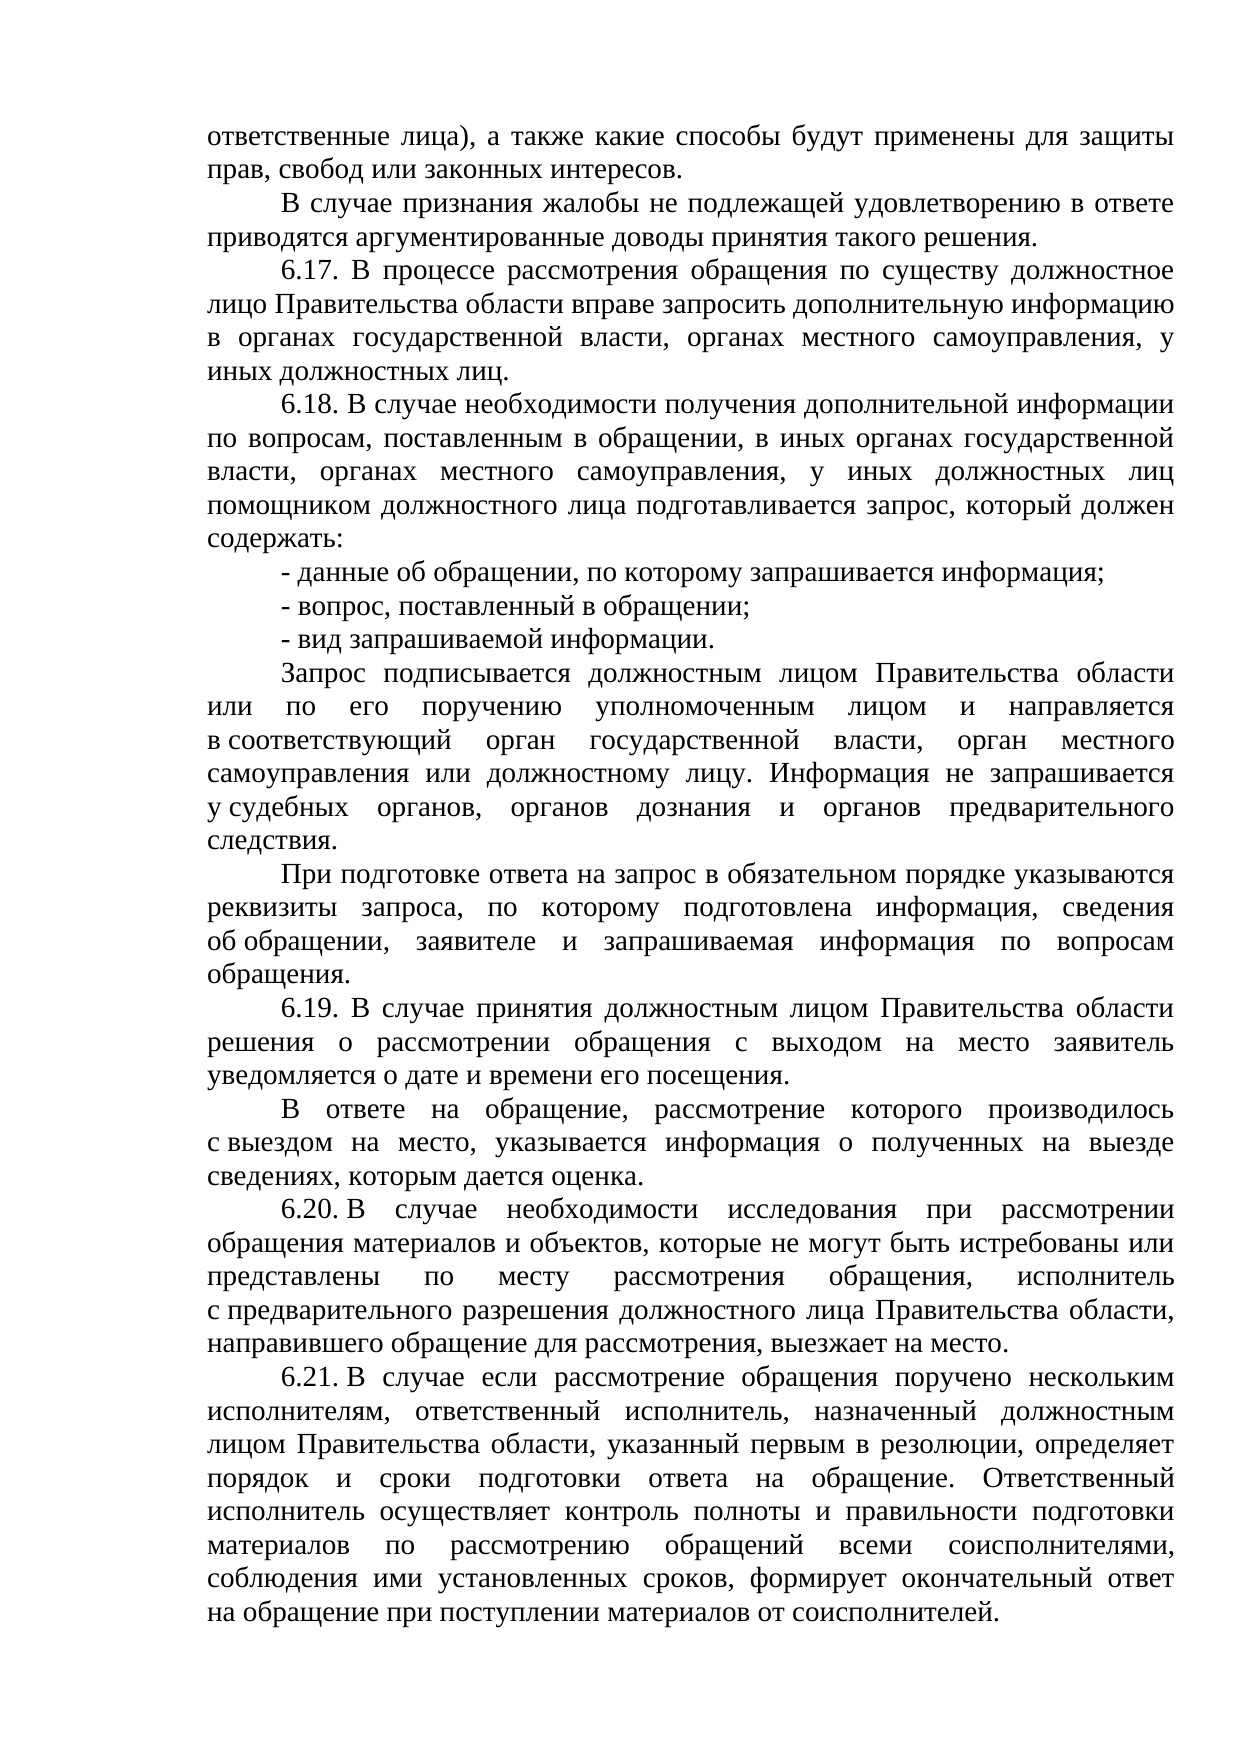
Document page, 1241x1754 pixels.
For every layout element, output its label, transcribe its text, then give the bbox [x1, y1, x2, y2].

text - данные об обращении, по которому запрашивается информация; [207, 554, 1175, 588]
text - вопрос, поставленный в обращении; [207, 588, 1175, 621]
text При подготовке ответа на запрос в обязательном порядке указываются реквизиты запроса, по которому подготовлена информация, сведения об обращении, заявителе и запрашиваемая информация по вопросам обращения. [207, 856, 1175, 990]
text 6.19. В случае принятия должностным лицом Правительства области решения о рассмотрении обращения с выходом на место заявитель уведомляется о дате и времени его посещения. [207, 990, 1175, 1091]
text 6.17. В процессе рассмотрения обращения по существу должностное лицо Правительства области вправе запросить дополнительную информацию в органах государственной власти, органах местного самоуправления, у иных должностных лиц. [207, 252, 1175, 386]
text ответственные лица), а также какие способы будут применены для защиты прав, свобод или законных интересов. [207, 118, 1175, 185]
text 6.18. В случае необходимости получения дополнительной информации по вопросам, поставленным в обращении, в иных органах государственной власти, органах местного самоуправления, у иных должностных лиц помощником должностного лица подготавливается запрос, который должен содержать: [207, 386, 1175, 554]
text В ответе на обращение, рассмотрение которого производилось с выездом на место, указывается информация о полученных на выезде сведениях, которым дается оценка. [207, 1091, 1175, 1191]
text В случае признания жалобы не подлежащей удовлетворению в ответе приводятся аргументированные доводы принятия такого решения. [207, 185, 1175, 252]
text 6.20. В случае необходимости исследования при рассмотрении обращения материалов и объектов, которые не могут быть истребованы или представлены по месту рассмотрения обращения, исполнитель с предварительного разрешения должностного лица Правительства области, направившего обращение для рассмотрения, выезжает на место. [207, 1191, 1175, 1359]
text 6.21. В случае если рассмотрение обращения поручено нескольким исполнителям, ответственный исполнитель, назначенный должностным лицом Правительства области, указанный первым в резолюции, определяет порядок и сроки подготовки ответа на обращение. Ответственный исполнитель осуществляет контроль полноты и правильности подготовки материалов по рассмотрению обращений всеми соисполнителями, соблюдения ими установленных сроков, формирует окончательный ответ на обращение при поступлении материалов от соисполнителей. [207, 1359, 1175, 1627]
text - вид запрашиваемой информации. [207, 621, 1175, 655]
text Запрос подписывается должностным лицом Правительства области или по его поручению уполномоченным лицом и направляется в соответствующий орган государственной власти, орган местного самоуправления или должностному лицу. Информация не запрашивается у судебных органов, органов дознания и органов предварительного следствия. [207, 655, 1175, 856]
